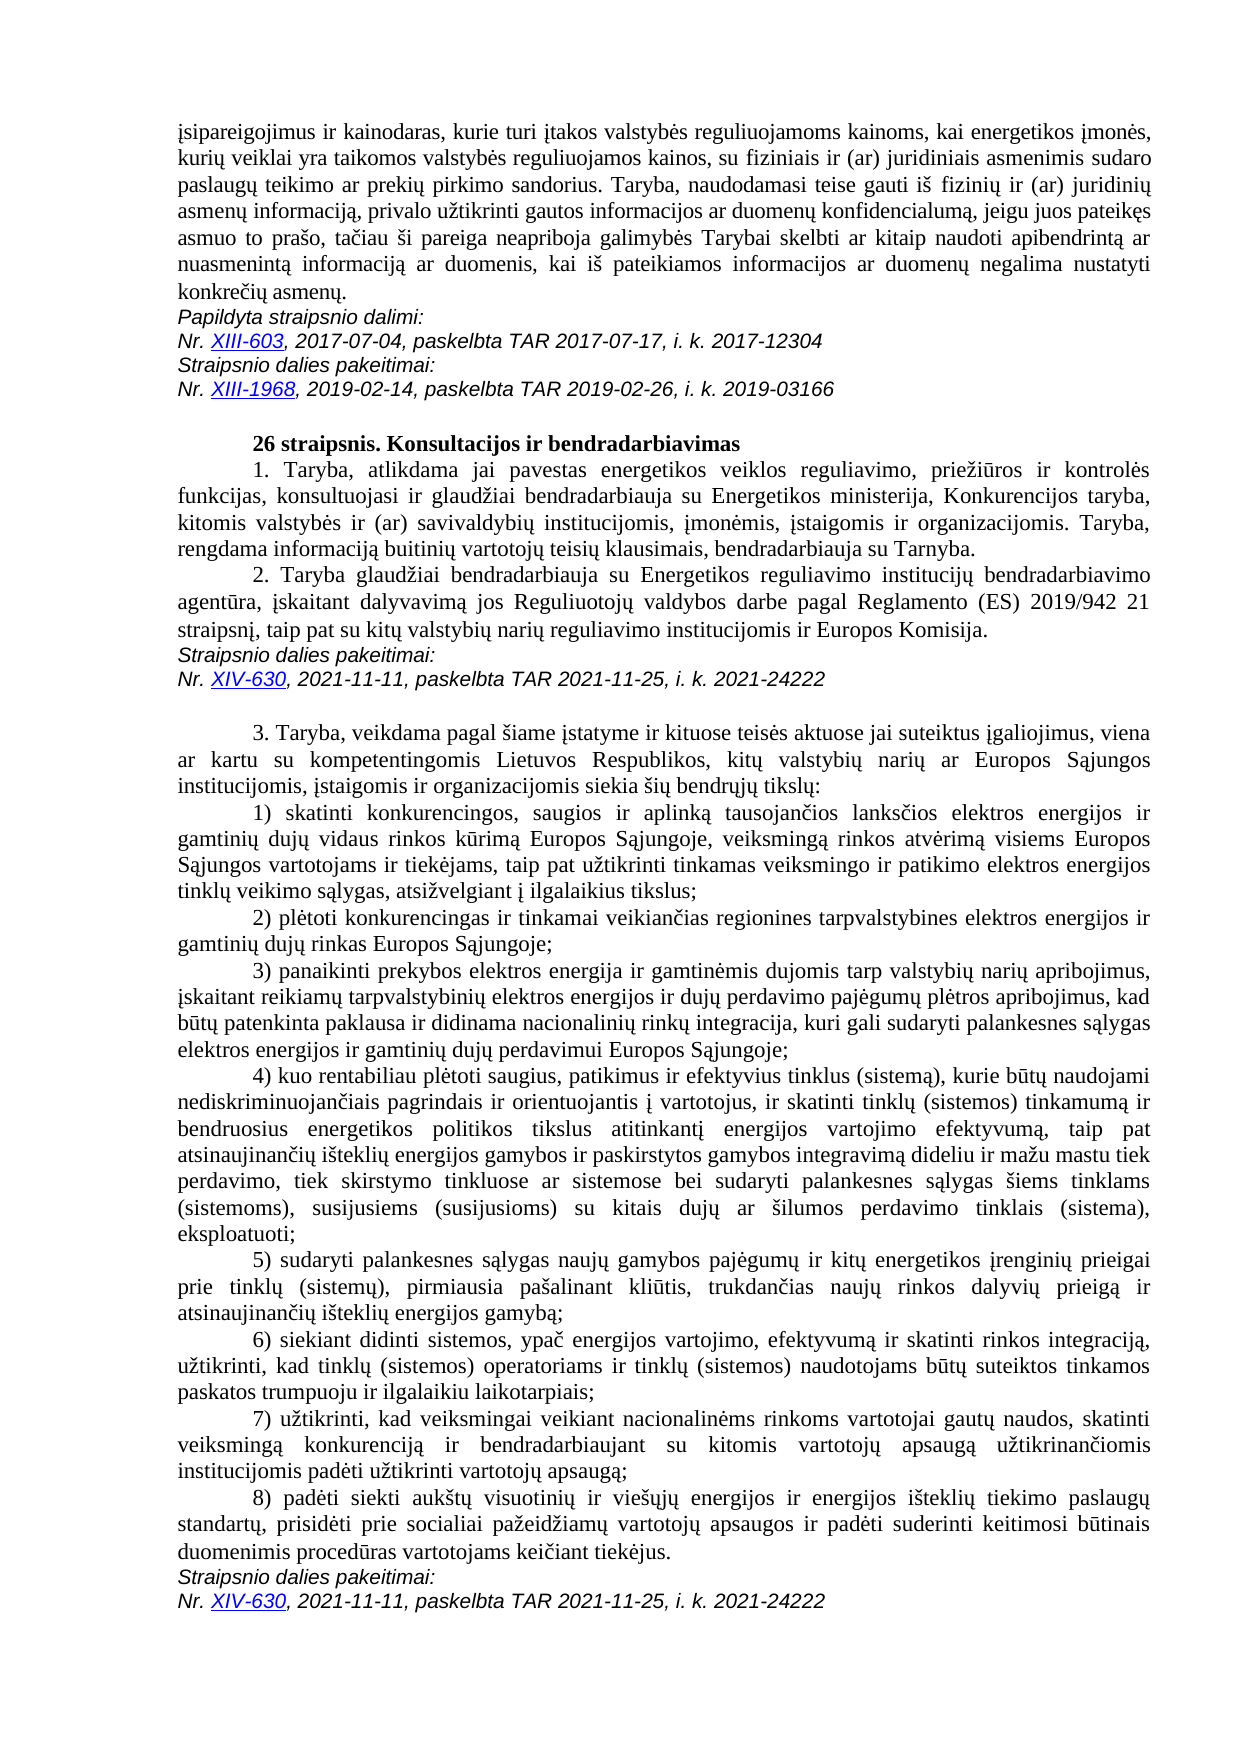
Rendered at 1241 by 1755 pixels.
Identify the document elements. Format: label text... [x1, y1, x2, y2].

text Straipsnio dalies pakeitimai: [177, 353, 1152, 377]
text 6) siekiant didinti sistemos, ypač energijos vartojimo, efektyvumą ir skatinti rinkos integraciją, užtikrinti, kad tinklų (sistemos) operatoriams ir tinklų (sistemos) naudotojams būtų suteiktos tinkamos paskatos trumpuoju ir ilgalaikiu laikotarpiais; [177, 1326, 1152, 1405]
text 4) kuo rentabiliau plėtoti saugius, patikimus ir efektyvius tinklus (sistemą), kurie būtų naudojami nediskriminuojančiais pagrindais ir orientuojantis į vartotojus, ir skatinti tinklų (sistemos) tinkamumą ir bendruosius energetikos politikos tikslus atitinkantį energijos vartojimo efektyvumą, taip pat atsinaujinančių išteklių energijos gamybos ir paskirstytos gamybos integravimą dideliu ir mažu mastu tiek perdavimo, tiek skirstymo tinkluose ar sistemose bei sudaryti palankesnes sąlygas šiems tinklams (sistemoms), susijusiems (susijusioms) su kitais dujų ar šilumos perdavimo tinklais (sistema), eksploatuoti; [177, 1062, 1152, 1247]
text 2. Taryba glaudžiai bendradarbiauja su Energetikos reguliavimo institucijų bendradarbiavimo agentūra, įskaitant dalyvavimą jos Reguliuotojų valdybos darbe pagal Reglamento (ES) 2019/942 21 straipsnį, taip pat su kitų valstybių narių reguliavimo institucijomis ir Europos Komisija. [177, 561, 1152, 643]
text Nr. XIII-1968, 2019-02-14, paskelbta TAR 2019-02-26, i. k. 2019-03166 [177, 377, 1152, 401]
text Nr. XIV-630, 2021-11-11, paskelbta TAR 2021-11-25, i. k. 2021-24222 [177, 1589, 1152, 1613]
text Papildyta straipsnio dalimi: [177, 305, 1152, 329]
text 1) skatinti konkurencingos, saugios ir aplinką tausojančios lanksčios elektros energijos ir gamtinių dujų vidaus rinkos kūrimą Europos Sąjungoje, veiksmingą rinkos atvėrimą visiems Europos Sąjungos vartotojams ir tiekėjams, taip pat užtikrinti tinkamas veiksmingo ir patikimo elektros energijos tinklų veikimo sąlygas, atsižvelgiant į ilgalaikius tikslus; [177, 798, 1152, 904]
text Nr. XIV-630, 2021-11-11, paskelbta TAR 2021-11-25, i. k. 2021-24222 [177, 667, 1152, 691]
text 5) sudaryti palankesnes sąlygas naujų gamybos pajėgumų ir kitų energetikos įrenginių prieigai prie tinklų (sistemų), pirmiausia pašalinant kliūtis, trukdančias naujų rinkos dalyvių prieigą ir atsinaujinančių išteklių energijos gamybą; [177, 1247, 1152, 1326]
text 1. Taryba, atlikdama jai pavestas energetikos veiklos reguliavimo, priežiūros ir kontrolės funkcijas, konsultuojasi ir glaudžiai bendradarbiauja su Energetikos ministerija, Konkurencijos taryba, kitomis valstybės ir (ar) savivaldybių institucijomis, įmonėmis, įstaigomis ir organizacijomis. Taryba, rengdama informaciją buitinių vartotojų teisių klausimais, bendradarbiauja su Tarnyba. [177, 456, 1152, 561]
text 2) plėtoti konkurencingas ir tinkamai veikiančias regionines tarpvalstybines elektros energijos ir gamtinių dujų rinkas Europos Sąjungoje; [177, 904, 1152, 957]
text įsipareigojimus ir kainodaras, kurie turi įtakos valstybės reguliuojamoms kainoms, kai energetikos įmonės, kurių veiklai yra taikomos valstybės reguliuojamos kainos, su fiziniais ir (ar) juridiniais asmenimis sudaro paslaugų teikimo ar prekių pirkimo sandorius. Taryba, naudodamasi teise gauti iš fizinių ir (ar) juridinių asmenų informaciją, privalo užtikrinti gautos informacijos ar duomenų konfidencialumą, jeigu juos pateikęs asmuo to prašo, tačiau ši pareiga neapriboja galimybės Tarybai skelbti ar kitaip naudoti apibendrintą ar nuasmenintą informaciją ar duomenis, kai iš pateikiamos informacijos ar duomenų negalima nustatyti konkrečių asmenų. [177, 118, 1152, 305]
text 8) padėti siekti aukštų visuotinių ir viešųjų energijos ir energijos išteklių tiekimo paslaugų standartų, prisidėti prie socialiai pažeidžiamų vartotojų apsaugos ir padėti suderinti keitimosi būtinais duomenimis procedūras vartotojams keičiant tiekėjus. [177, 1484, 1152, 1565]
text Straipsnio dalies pakeitimai: [177, 1565, 1152, 1589]
text Straipsnio dalies pakeitimai: [177, 643, 1152, 667]
text 26 straipsnis. Konsultacijos ir bendradarbiavimas [177, 429, 1152, 456]
text Nr. XIII-603, 2017-07-04, paskelbta TAR 2017-07-17, i. k. 2017-12304 [177, 329, 1152, 353]
text 3) panaikinti prekybos elektros energija ir gamtinėmis dujomis tarp valstybių narių apribojimus, įskaitant reikiamų tarpvalstybinių elektros energijos ir dujų perdavimo pajėgumų plėtros apribojimus, kad būtų patenkinta paklausa ir didinama nacionalinių rinkų integracija, kuri gali sudaryti palankesnes sąlygas elektros energijos ir gamtinių dujų perdavimui Europos Sąjungoje; [177, 957, 1152, 1062]
text 3. Taryba, veikdama pagal šiame įstatyme ir kituose teisės aktuose jai suteiktus įgaliojimus, viena ar kartu su kompetentingomis Lietuvos Respublikos, kitų valstybių narių ar Europos Sąjungos institucijomis, įstaigomis ir organizacijomis siekia šių bendrųjų tikslų: [177, 719, 1152, 798]
text 7) užtikrinti, kad veiksmingai veikiant nacionalinėms rinkoms vartotojai gautų naudos, skatinti veiksmingą konkurenciją ir bendradarbiaujant su kitomis vartotojų apsaugą užtikrinančiomis institucijomis padėti užtikrinti vartotojų apsaugą; [177, 1405, 1152, 1484]
